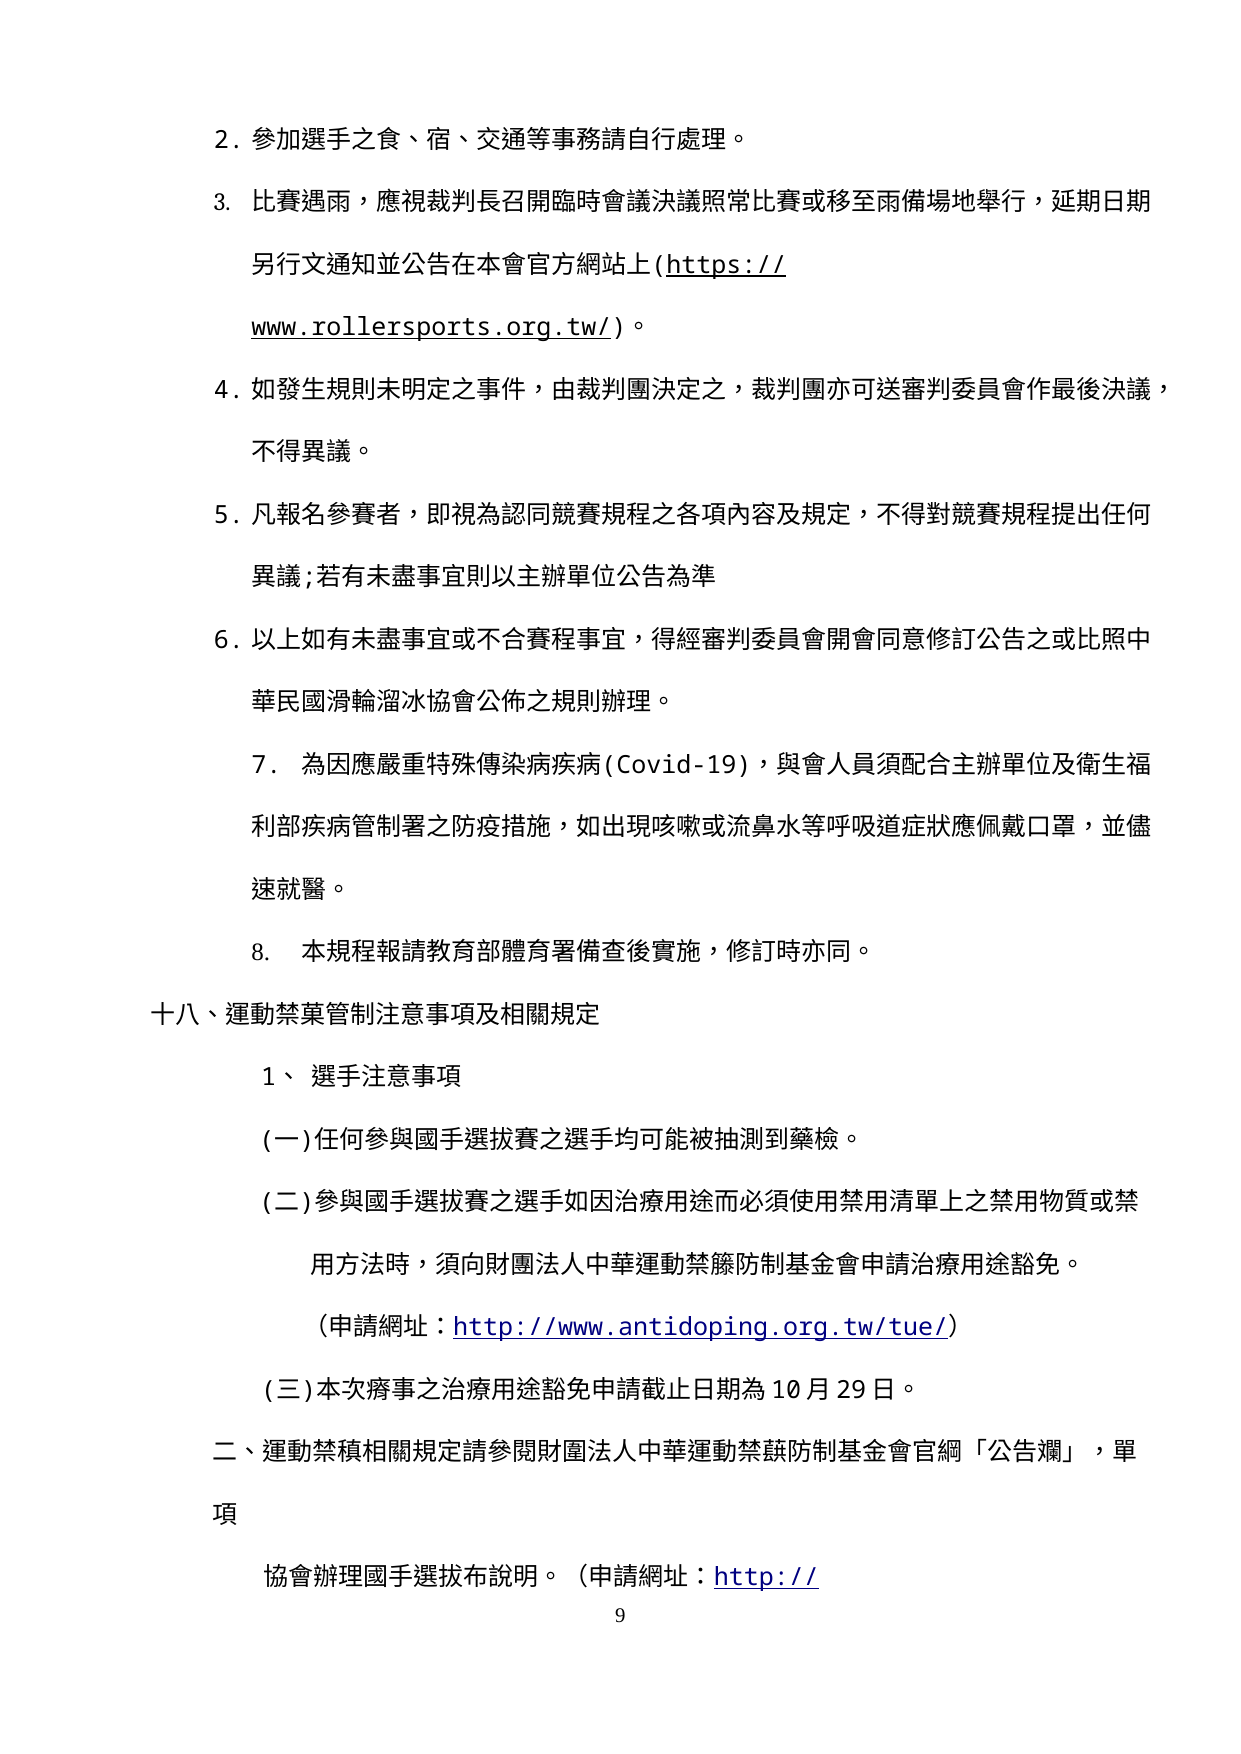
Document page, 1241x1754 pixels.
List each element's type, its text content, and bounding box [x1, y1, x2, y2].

list 凡報名參賽者，即視為認同競賽規程之各項內容及規定，不得對競賽規程提出任何異議;若有未盡事宜則以主辦單位公告為準 [214, 471, 1152, 596]
list 選手注意事項 [261, 1033, 1152, 1096]
text 協會辦理國手選拔布說明。（申請網址：http:// [264, 1533, 1152, 1596]
list 為因應嚴重特殊傳染病疾病(Covid-19)，與會人員須配合主辦單位及衛生福利部疾病管制署之防疫措施，如出現咳嗽或流鼻水等呼吸道症狀應佩戴口罩，並儘速就醫。 [251, 721, 1152, 908]
list 參加選手之食、宿、交通等事務請自行處理。 [214, 96, 1152, 158]
list 以上如有未盡事宜或不合賽程事宜，得經審判委員會開會同意修訂公告之或比照中華民國滑輪溜冰協會公佈之規則辦理。 [214, 596, 1152, 721]
list 本規程報請教育部體育署備查後實施，修訂時亦同。 [251, 908, 1152, 971]
list 如發生規則未明定之事件，由裁判團決定之，裁判團亦可送審判委員會作最後決議，不得異議。 [214, 346, 1152, 471]
text (二)參與國手選拔賽之選手如因治療用途而必須使用禁用清單上之禁用物質或禁用方法時，須向財團法人中華運動禁籐防制基金會申請治療用途豁免。 [259, 1158, 1152, 1283]
text （申請網址：http://www.antidoping.org.tw/tue/） [303, 1283, 1152, 1346]
list 比賽遇雨，應視裁判長召開臨時會議決議照常比賽或移至雨備場地舉行，延期日期另行文通知並公告在本會官方網站上(https://www.rollersports.org.tw/)。 [214, 158, 1152, 346]
text (一)任何參與國手選拔賽之選手均可能被抽測到藥檢。 [259, 1096, 1152, 1158]
text 十八、運動禁菓管制注意事項及相關規定 [150, 971, 1152, 1033]
text (三)本次瘠事之治療用途豁免申請截止日期為10月29日。 [261, 1346, 1152, 1408]
text 二、運動禁稹相關規定請參閱財圍法人中華運動禁蕻防制基金會官綱「公告斕」，單項 [212, 1408, 1152, 1533]
